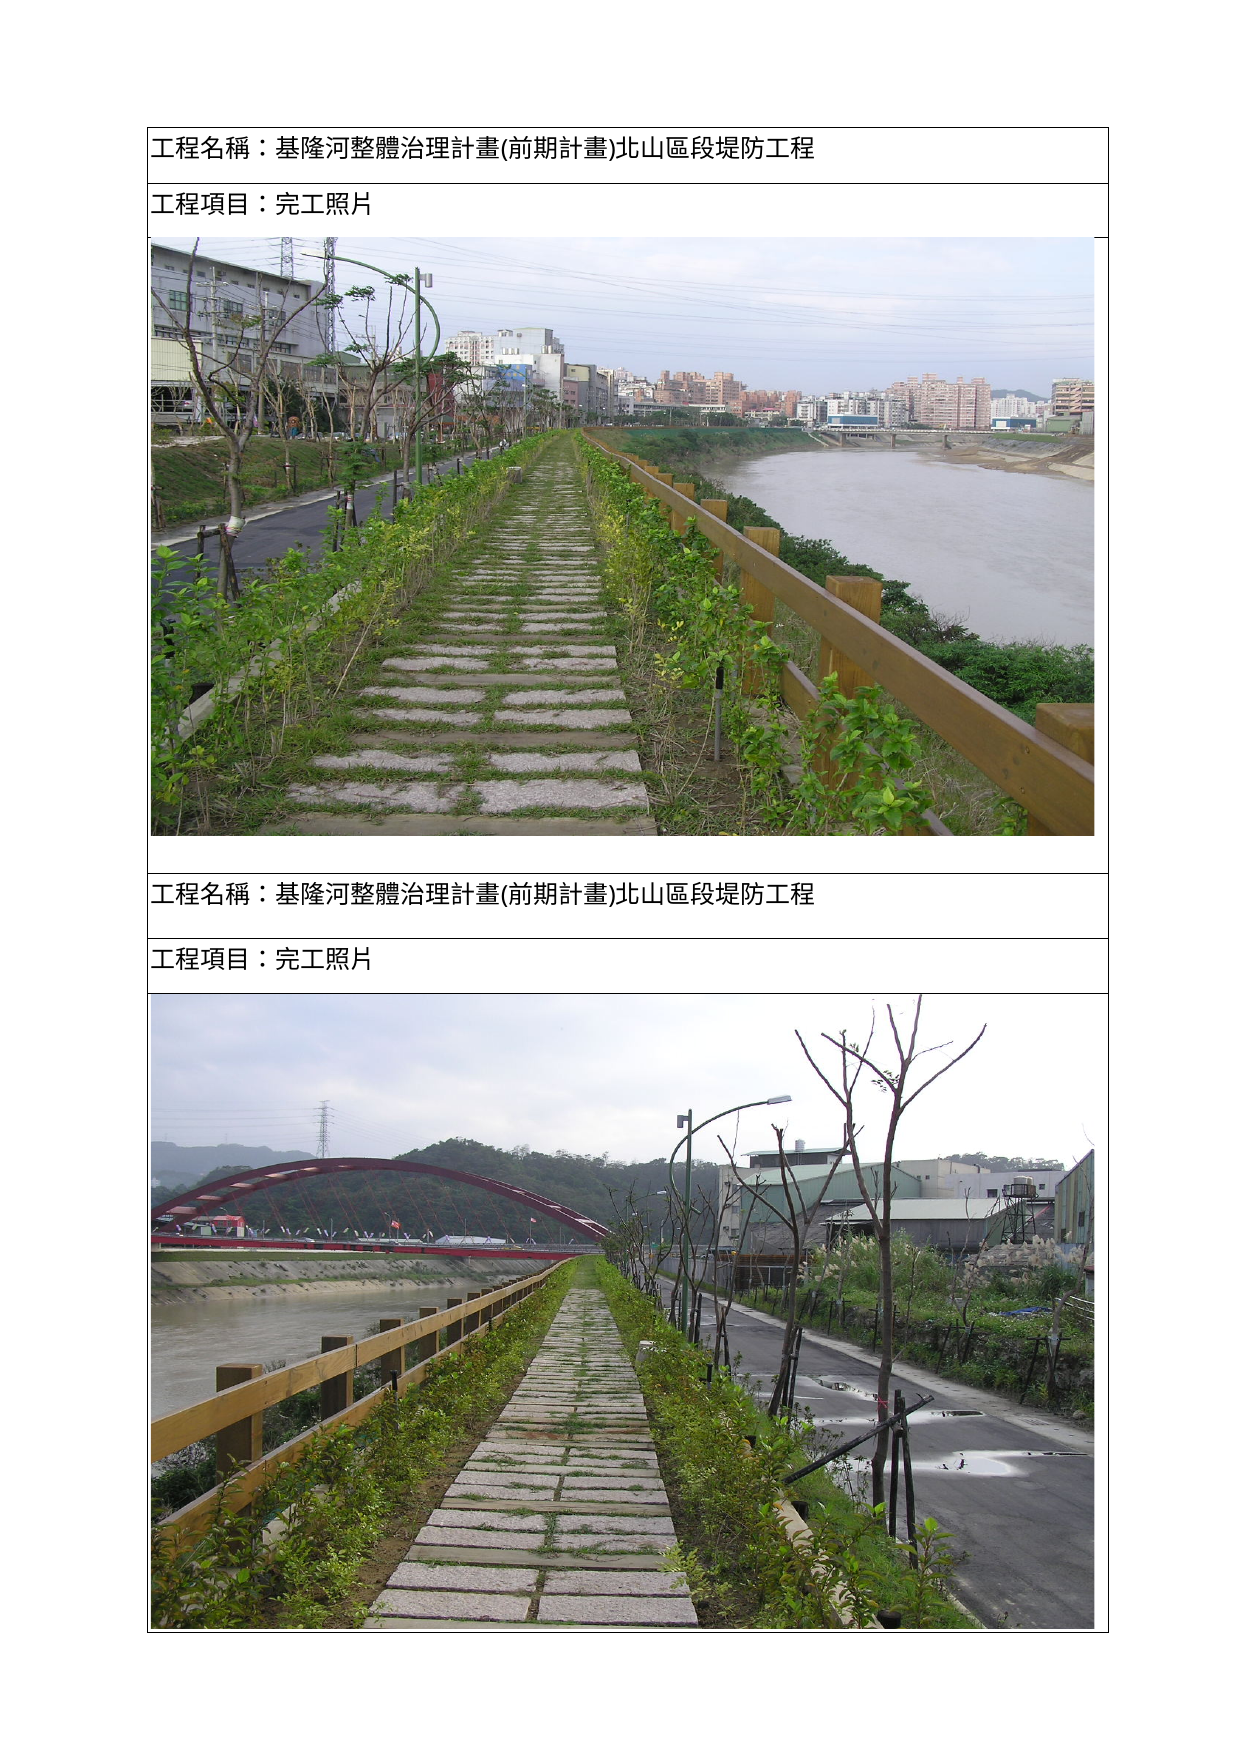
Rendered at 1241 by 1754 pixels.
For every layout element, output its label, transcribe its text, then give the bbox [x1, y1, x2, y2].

table_cell 工程名稱：基隆河整體治理計畫(前期計畫)北山區段堤防工程 [148, 874, 1108, 937]
table_cell 工程項目：完工照片 [148, 939, 1108, 993]
table_cell [148, 238, 1108, 873]
table_cell [148, 994, 1108, 1632]
table_header 工程名稱：基隆河整體治理計畫(前期計畫)北山區段堤防工程 [148, 128, 1108, 183]
picture [150, 994, 1095, 1629]
picture [150, 237, 1095, 836]
table_cell 工程項目：完工照片 [148, 184, 1108, 237]
